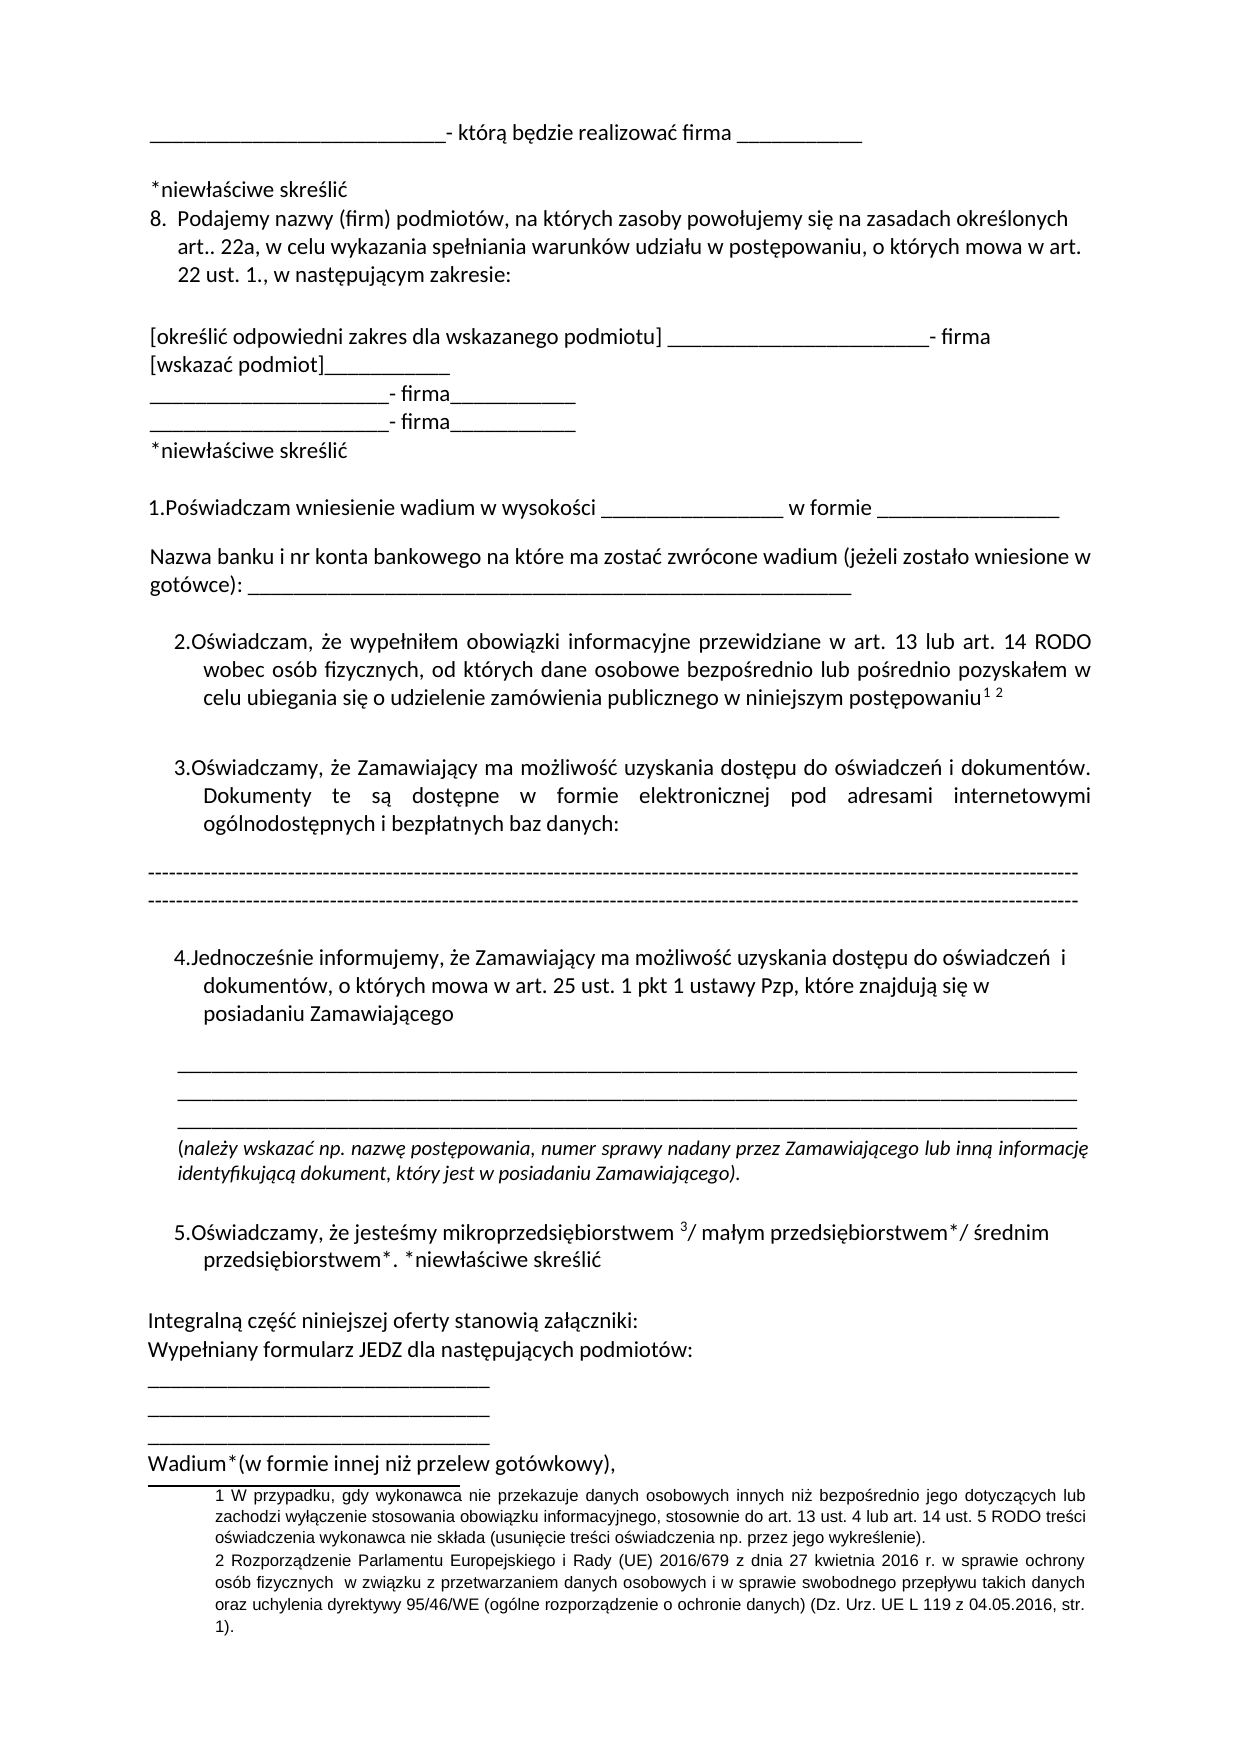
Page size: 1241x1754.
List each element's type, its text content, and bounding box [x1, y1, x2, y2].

text ------------------------------------------------------------------------------------------------------------------------------------- [148, 858, 1092, 886]
text (należy wskazać np. nazwę postępowania, numer sprawy nadany przez Zamawiającego lub inną informację identyfikującą dokument, który jest w posiadaniu Zamawiającego). [177, 1135, 1092, 1186]
text _____________________- firma___________ [149, 407, 1092, 436]
list Jednocześnie informujemy, że Zamawiający ma możliwość uzyskania dostępu do oświadczeń i dokumentów, o których mowa w art. 25 ust. 1 pkt 1 ustawy Pzp, które znajdują się w posiadaniu Zamawiającego [148, 943, 1092, 1027]
text *niewłaściwe skreślić [149, 436, 867, 464]
list Oświadczam, że wypełniłem obowiązki informacyjne przewidziane w art. 13 lub art. 14 RODO wobec osób fizycznych, od których dane osobowe bezpośrednio lub pośrednio pozyskałem w celu ubiegania się o udzielenie zamówienia publicznego w niniejszym postępowaniu [148, 627, 1092, 711]
text __________________________- którą będzie realizować firma ___________ [149, 118, 1092, 146]
text ______________________________ [148, 1421, 1092, 1449]
list Oświadczamy, że jesteśmy mikroprzedsiębiorstwem 3/ małym przedsiębiorstwem*/ średnim przedsiębiorstwem*. *niewłaściwe skreślić [148, 1218, 1092, 1274]
text _______________________________________________________________________________ _______________________________________________________________________________ _______________________________________________________________________________ [177, 1048, 1092, 1132]
text *niewłaściwe skreślić [149, 175, 1092, 203]
list Oświadczamy, że Zamawiający ma możliwość uzyskania dostępu do oświadczeń i dokumentów. Dokumenty te są dostępne w formie elektronicznej pod adresami internetowymi ogólnodostępnych i bezpłatnych baz danych: [148, 753, 1092, 837]
text Wypełniany formularz JEDZ dla następujących podmiotów: [148, 1335, 1092, 1363]
text _____________________- firma___________ [149, 379, 1092, 407]
list Rozporządzenie Parlamentu Europejskiego i Rady (UE) 2016/679 z dnia 27 kwietnia 2016 r. w sprawie ochrony osób fizycznych w związku z przetwarzaniem danych osobowych i w sprawie swobodnego przepływu takich danych oraz uchylenia dyrektywy 95/46/WE (ogólne rozporządzenie o ochronie danych) (Dz. Urz. UE L 119 z 04.05.2016, str. 1). [215, 1551, 1086, 1636]
list Poświadczam wniesienie wadium w wysokości ________________ w formie ________________ [122, 493, 1078, 521]
text [określić odpowiedni zakres dla wskazanego podmiotu] _______________________- firma [149, 322, 1092, 350]
text [wskazać podmiot]___________ [149, 350, 1092, 378]
text 8. Podajemy nazwy (firm) podmiotów, na których zasoby powołujemy się na zasadach określonych art.. 22a, w celu wykazania spełniania warunków udziału w postępowaniu, o których mowa w art. 22 ust. 1., w następującym zakresie: [149, 204, 1084, 288]
text ______________________________ [148, 1392, 1092, 1420]
text Nazwa banku i nr konta bankowego na które ma zostać zwrócone wadium (jeżeli zostało wniesione w gotówce): _____________________________________________________ [149, 542, 1092, 598]
text Integralną część niniejszej oferty stanowią załączniki: [148, 1306, 1092, 1334]
list W przypadku, gdy wykonawca nie przekazuje danych osobowych innych niż bezpośrednio jego dotyczących lub zachodzi wyłączenie stosowania obowiązku informacyjnego, stosownie do art. 13 ust. 4 lub art. 14 ust. 5 RODO treści oświadczenia wykonawca nie składa (usunięcie treści oświadczenia np. przez jego wykreślenie). [215, 1486, 1086, 1547]
text ------------------------------------------------------------------------------------------------------------------------------------- [148, 886, 1092, 914]
text Wadium*(w formie innej niż przelew gotówkowy), [148, 1449, 1092, 1477]
text ______________________________ [148, 1363, 1092, 1392]
